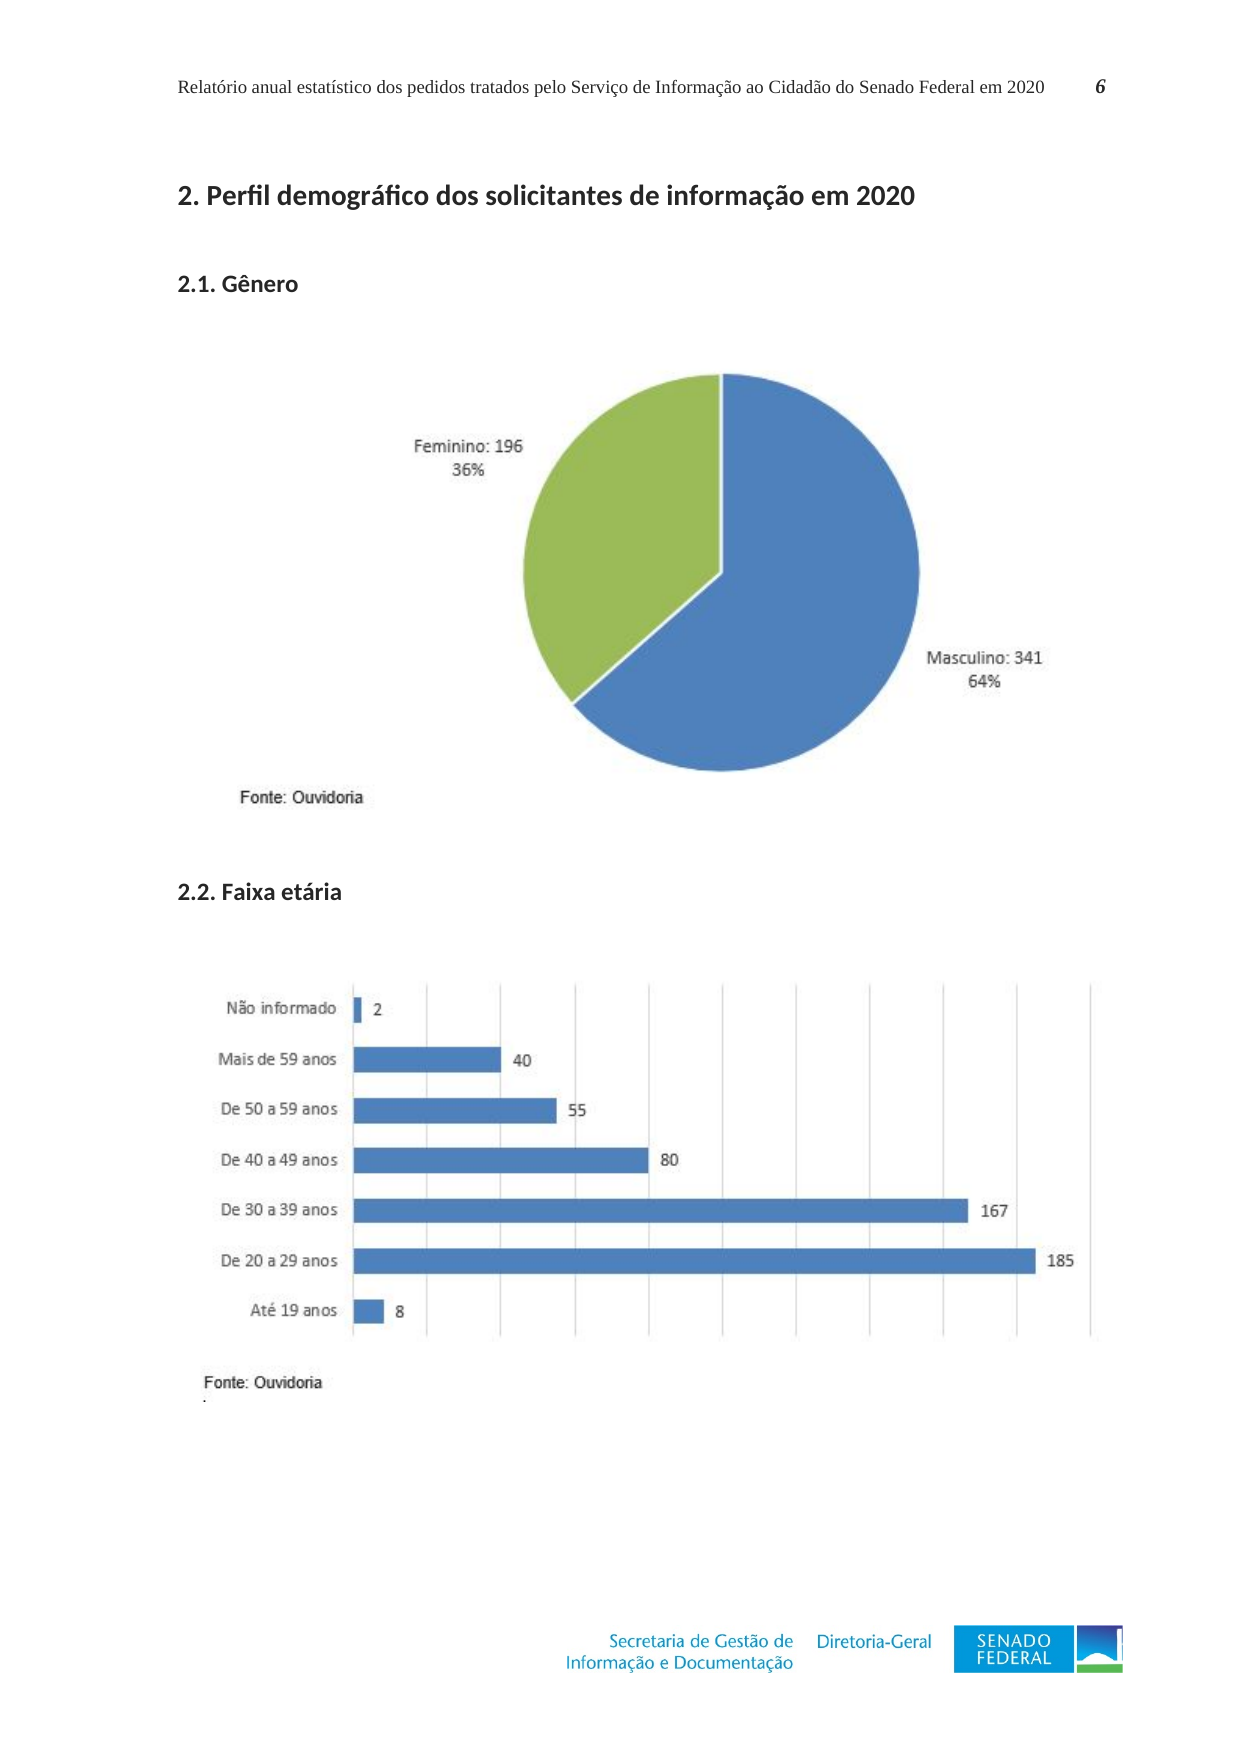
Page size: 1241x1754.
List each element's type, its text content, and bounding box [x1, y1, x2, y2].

text 2. Perfil demográfico dos solicitantes de informação em 2020 [177, 177, 1122, 213]
subtitle 2.1. Gênero [177, 268, 1122, 298]
subtitle 2.2. Faixa etária [177, 876, 1122, 907]
